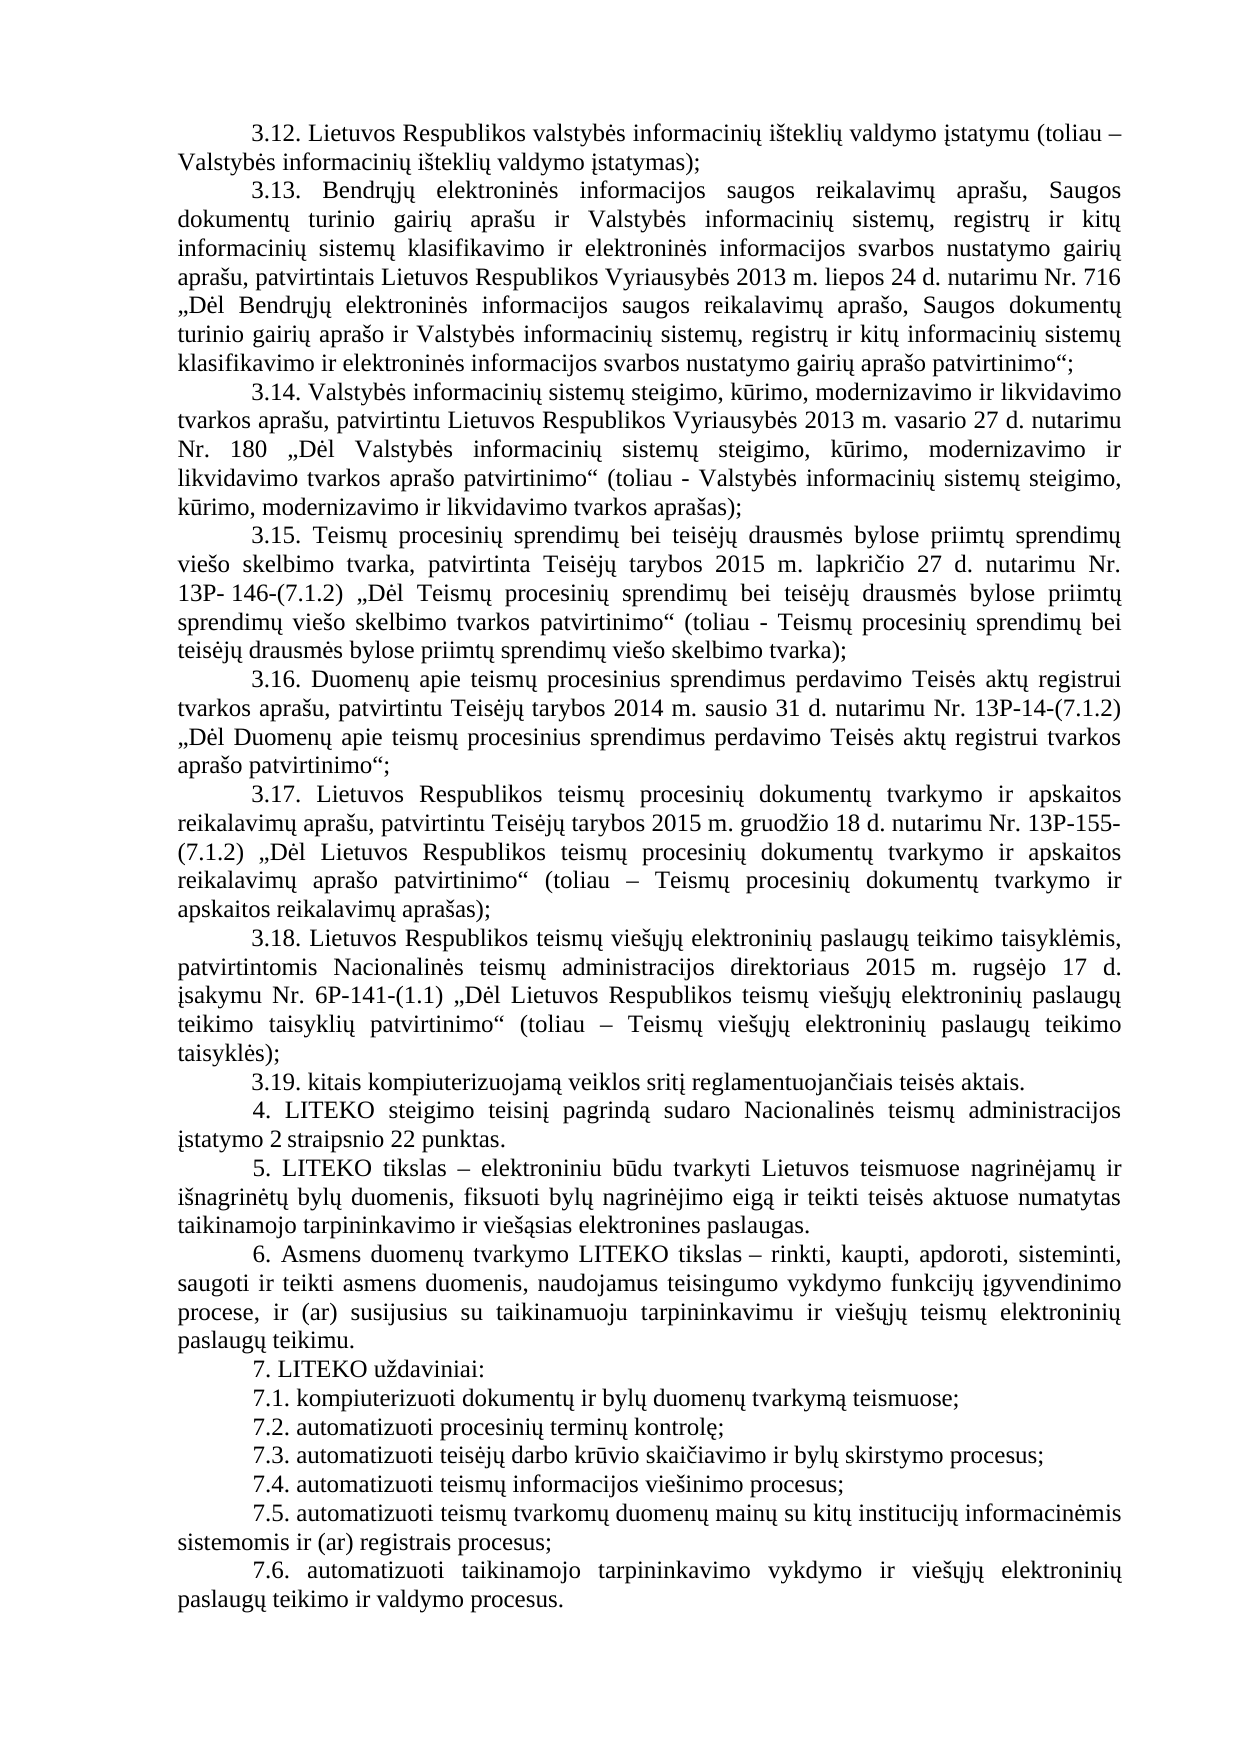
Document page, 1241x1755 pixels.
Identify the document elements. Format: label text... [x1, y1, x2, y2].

text 4. LITEKO steigimo teisinį pagrindą sudaro Nacionalinės teismų administracijos įstatymo 2 straipsnio 22 punktas. [177, 1096, 1122, 1153]
text 3.19. kitais kompiuterizuojamą veiklos sritį reglamentuojančiais teisės aktais. [177, 1067, 1122, 1096]
text 7. LITEKO uždaviniai: [177, 1354, 1122, 1383]
text 3.14. Valstybės informacinių sistemų steigimo, kūrimo, modernizavimo ir likvidavimo tvarkos aprašu, patvirtintu Lietuvos Respublikos Vyriausybės 2013 m. vasario 27 d. nutarimu Nr. 180 „Dėl Valstybės informacinių sistemų steigimo, kūrimo, modernizavimo ir likvidavimo tvarkos aprašo patvirtinimo“ (toliau - Valstybės informacinių sistemų steigimo, kūrimo, modernizavimo ir likvidavimo tvarkos aprašas); [177, 377, 1122, 521]
text 7.1. kompiuterizuoti dokumentų ir bylų duomenų tvarkymą teismuose; [177, 1383, 1122, 1412]
text 3.18. Lietuvos Respublikos teismų viešųjų elektroninių paslaugų teikimo taisyklėmis, patvirtintomis Nacionalinės teismų administracijos direktoriaus 2015 m. rugsėjo 17 d. įsakymu Nr. 6P-141-(1.1) „Dėl Lietuvos Respublikos teismų viešųjų elektroninių paslaugų teikimo taisyklių patvirtinimo“ (toliau – Teismų viešųjų elektroninių paslaugų teikimo taisyklės); [177, 923, 1122, 1067]
text 3.13. Bendrųjų elektroninės informacijos saugos reikalavimų aprašu, Saugos dokumentų turinio gairių aprašu ir Valstybės informacinių sistemų, registrų ir kitų informacinių sistemų klasifikavimo ir elektroninės informacijos svarbos nustatymo gairių aprašu, patvirtintais Lietuvos Respublikos Vyriausybės 2013 m. liepos 24 d. nutarimu Nr. 716 „Dėl Bendrųjų elektroninės informacijos saugos reikalavimų aprašo, Saugos dokumentų turinio gairių aprašo ir Valstybės informacinių sistemų, registrų ir kitų informacinių sistemų klasifikavimo ir elektroninės informacijos svarbos nustatymo gairių aprašo patvirtinimo“; [177, 176, 1122, 377]
text 5. LITEKO tikslas – elektroniniu būdu tvarkyti Lietuvos teismuose nagrinėjamų ir išnagrinėtų bylų duomenis, fiksuoti bylų nagrinėjimo eigą ir teikti teisės aktuose numatytas taikinamojo tarpininkavimo ir viešąsias elektronines paslaugas. [177, 1153, 1122, 1239]
text 3.17. Lietuvos Respublikos teismų procesinių dokumentų tvarkymo ir apskaitos reikalavimų aprašu, patvirtintu Teisėjų tarybos 2015 m. gruodžio 18 d. nutarimu Nr. 13P-155-(7.1.2) „Dėl Lietuvos Respublikos teismų procesinių dokumentų tvarkymo ir apskaitos reikalavimų aprašo patvirtinimo“ (toliau – Teismų procesinių dokumentų tvarkymo ir apskaitos reikalavimų aprašas); [177, 779, 1122, 923]
text 7.2. automatizuoti procesinių terminų kontrolę; [177, 1412, 1122, 1441]
text 3.15. Teismų procesinių sprendimų bei teisėjų drausmės bylose priimtų sprendimų viešo skelbimo tvarka, patvirtinta Teisėjų tarybos 2015 m. lapkričio 27 d. nutarimu Nr. 13P- 146-(7.1.2) „Dėl Teismų procesinių sprendimų bei teisėjų drausmės bylose priimtų sprendimų viešo skelbimo tvarkos patvirtinimo“ (toliau - Teismų procesinių sprendimų bei teisėjų drausmės bylose priimtų sprendimų viešo skelbimo tvarka); [177, 521, 1122, 664]
text 7.3. automatizuoti teisėjų darbo krūvio skaičiavimo ir bylų skirstymo procesus; [177, 1441, 1122, 1469]
text 3.16. Duomenų apie teismų procesinius sprendimus perdavimo Teisės aktų registrui tvarkos aprašu, patvirtintu Teisėjų tarybos 2014 m. sausio 31 d. nutarimu Nr. 13P-14-(7.1.2) „Dėl Duomenų apie teismų procesinius sprendimus perdavimo Teisės aktų registrui tvarkos aprašo patvirtinimo“; [177, 664, 1122, 779]
text 7.6. automatizuoti taikinamojo tarpininkavimo vykdymo ir viešųjų elektroninių paslaugų teikimo ir valdymo procesus. [177, 1556, 1122, 1613]
text 7.5. automatizuoti teismų tvarkomų duomenų mainų su kitų institucijų informacinėmis sistemomis ir (ar) registrais procesus; [177, 1498, 1122, 1556]
text 7.4. automatizuoti teismų informacijos viešinimo procesus; [177, 1469, 1122, 1498]
text 6. Asmens duomenų tvarkymo LITEKO tikslas – rinkti, kaupti, apdoroti, sisteminti, saugoti ir teikti asmens duomenis, naudojamus teisingumo vykdymo funkcijų įgyvendinimo procese, ir (ar) susijusius su taikinamuoju tarpininkavimu ir viešųjų teismų elektroninių paslaugų teikimu. [177, 1239, 1122, 1354]
text 3.12. Lietuvos Respublikos valstybės informacinių išteklių valdymo įstatymu (toliau – Valstybės informacinių išteklių valdymo įstatymas); [177, 118, 1122, 176]
